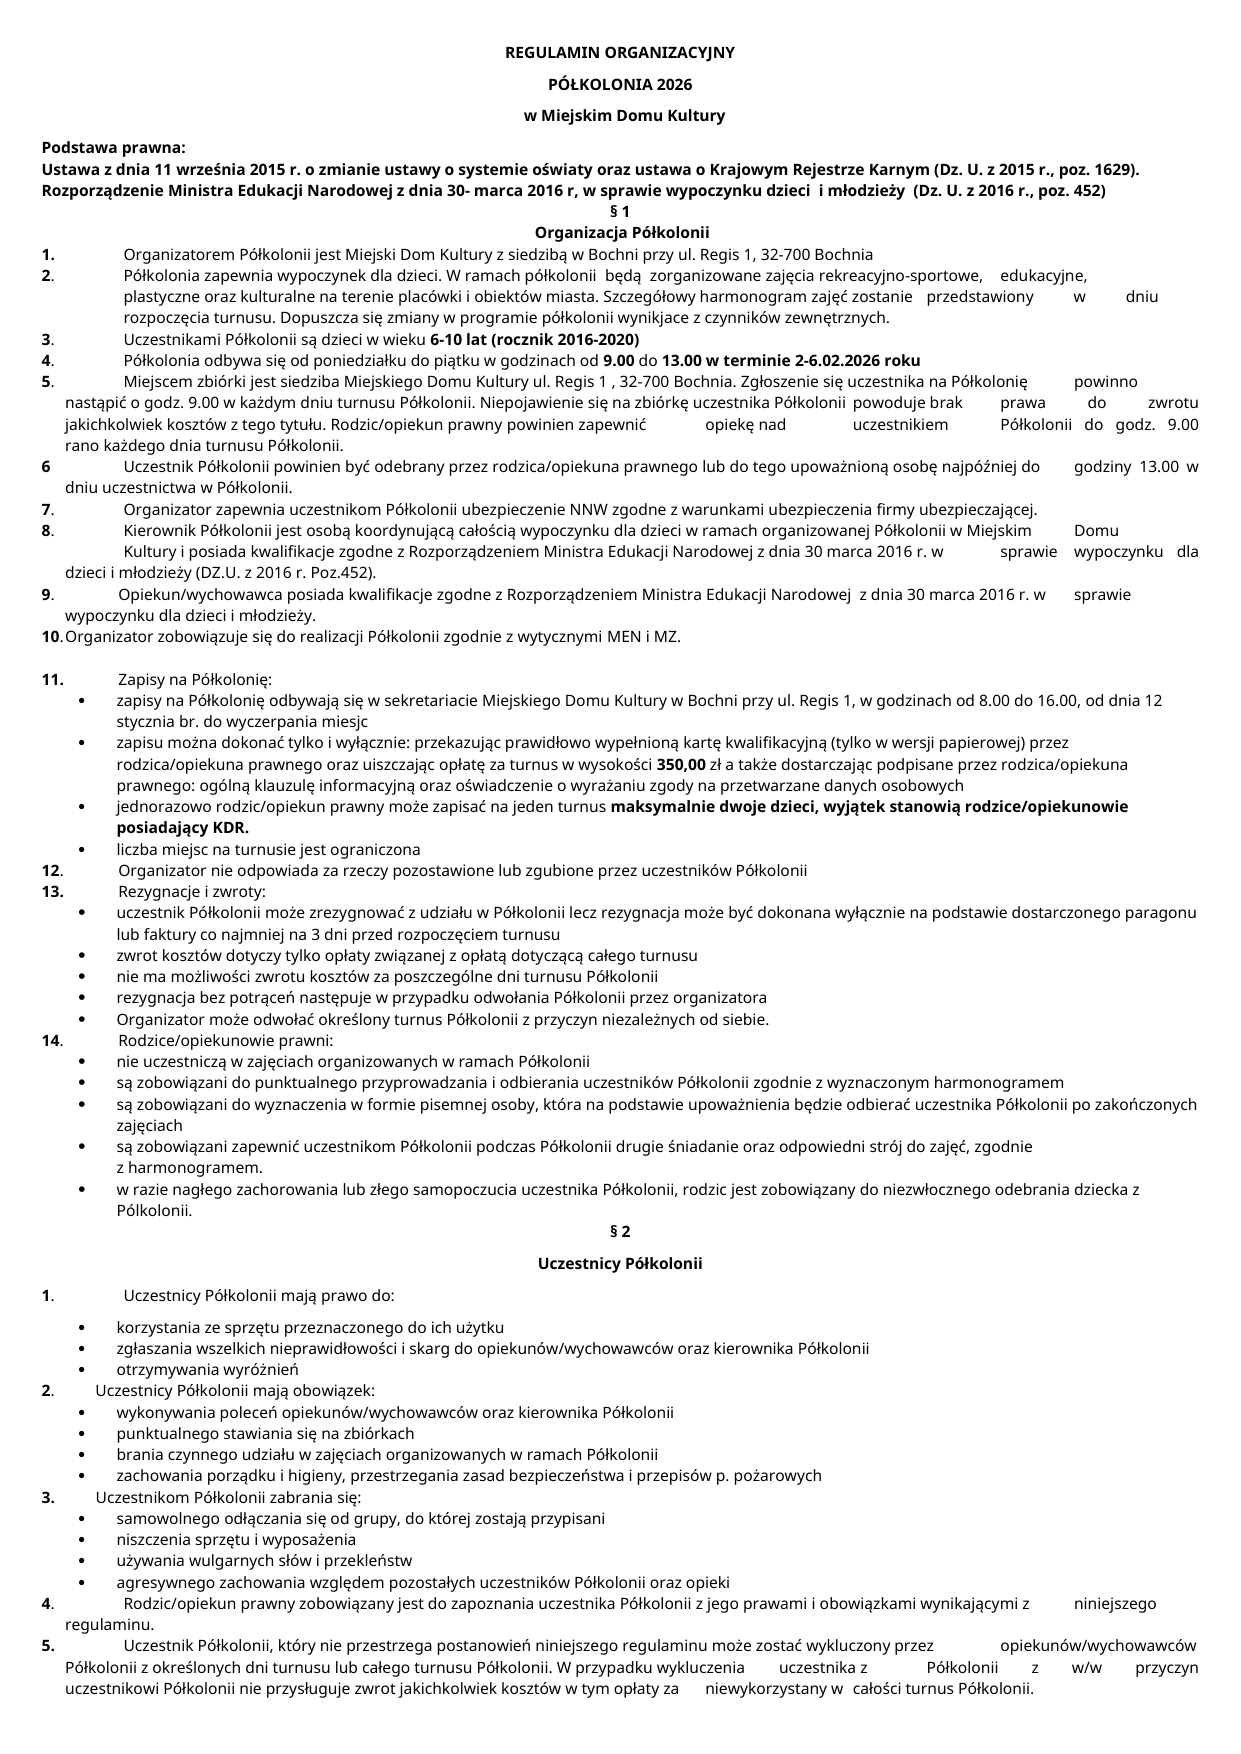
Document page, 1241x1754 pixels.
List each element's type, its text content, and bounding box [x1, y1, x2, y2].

text Rozporządzenie Ministra Edukacji Narodowej z dnia 30- marca 2016 r, w sprawie wypoczynku dzieci i młodzieży (Dz. U. z 2016 r., poz. 452) [41, 179, 1199, 201]
text Ustawa z dnia 11 września 2015 r. o zmianie ustawy o systemie oświaty oraz ustawa o Krajowym Rejestrze Karnym (Dz. U. z 2015 r., poz. 1629). [41, 158, 1199, 179]
list liczba miejsc na turnusie jest ograniczona [79, 838, 1199, 859]
text 2. Półkolonia zapewnia wypoczynek dla dzieci. W ramach półkolonii będą zorganizowane zajęcia rekreacyjno-sportowe, edukacyjne, plastyczne oraz kulturalne na terenie placówki i obiektów miasta. Szczegółowy harmonogram zajęć zostanie przedstawiony w dniu rozpoczęcia turnusu. Dopuszcza się zmiany w programie półkolonii wynikjace z czynników zewnętrznych. [41, 264, 1199, 328]
list są zobowiązani do wyznaczenia w formie pisemnej osoby, która na podstawie upoważnienia będzie odbierać uczestnika Półkolonii po zakończonych zajęciach [79, 1093, 1199, 1136]
list uczestnik Półkolonii może zrezygnować z udziału w Półkolonii lecz rezygnacja może być dokonana wyłącznie na podstawie dostarczonego paragonu lub faktury co najmniej na 3 dni przed rozpoczęciem turnusu [79, 902, 1199, 944]
text 9. Opiekun/wychowawca posiada kwalifikacje zgodne z Rozporządzeniem Ministra Edukacji Narodowej z dnia 30 marca 2016 r. w sprawie wypoczynku dla dzieci i młodzieży. [41, 583, 1199, 626]
list z harmonogramem. [79, 1157, 1199, 1178]
text 1. Uczestnicy Półkolonii mają prawo do: [41, 1284, 1199, 1306]
text 4. Rodzic/opiekun prawny zobowiązany jest do zapoznania uczestnika Półkolonii z jego prawami i obowiązkami wynikającymi z niniejszego regulaminu. [41, 1593, 1199, 1635]
text § 1 [41, 201, 1199, 222]
list korzystania ze sprzętu przeznaczonego do ich użytku [79, 1316, 1199, 1338]
list agresywnego zachowania względem pozostałych uczestników Półkolonii oraz opieki [79, 1571, 1199, 1593]
list Organizator może odwołać określony turnus Półkolonii z przyczyn niezależnych od siebie. [79, 1008, 1199, 1029]
text 10. Organizator zobowiązuje się do realizacji Półkolonii zgodnie z wytycznymi MEN i MZ. [41, 626, 1199, 647]
text REGULAMIN ORGANIZACYJNY [41, 41, 1199, 63]
text 11. Zapisy na Półkolonię: [41, 668, 1199, 689]
list nie uczestniczą w zajęciach organizowanych w ramach Półkolonii [79, 1051, 1199, 1072]
list są zobowiązani zapewnić uczestnikom Półkolonii podczas Półkolonii drugie śniadanie oraz odpowiedni strój do zajęć, zgodnie [79, 1136, 1199, 1157]
text 6 Uczestnik Półkolonii powinien być odebrany przez rodzica/opiekuna prawnego lub do tego upoważnioną osobę najpóźniej do godziny 13.00 w dniu uczestnictwa w Półkolonii. [41, 456, 1199, 498]
list zwrot kosztów dotyczy tylko opłaty związanej z opłatą dotyczącą całego turnusu [79, 944, 1199, 966]
text 5. Uczestnik Półkolonii, który nie przestrzega postanowień niniejszego regulaminu może zostać wykluczony przez opiekunów/wychowawców Półkolonii z określonych dni turnusu lub całego turnusu Półkolonii. W przypadku wykluczenia uczestnika z Półkolonii z w/w przyczyn uczestnikowi Półkolonii nie przysługuje zwrot jakichkolwiek kosztów w tym opłaty za niewykorzystany w całości turnus Półkolonii. [41, 1635, 1199, 1699]
list nie ma możliwości zwrotu kosztów za poszczególne dni turnusu Półkolonii [79, 966, 1199, 987]
text Podstawa prawna: [41, 137, 1199, 158]
text 3. Uczestnikom Półkolonii zabrania się: [41, 1486, 1199, 1508]
list zgłaszania wszelkich nieprawidłowości i skarg do opiekunów/wychowawców oraz kierownika Półkolonii [79, 1338, 1199, 1359]
text 1. Organizatorem Półkolonii jest Miejski Dom Kultury z siedzibą w Bochni przy ul. Regis 1, 32-700 Bochnia [41, 243, 1199, 264]
text w Miejskim Domu Kultury [41, 105, 1199, 126]
list rezygnacja bez potrąceń następuje w przypadku odwołania Półkolonii przez organizatora [79, 987, 1199, 1008]
list samowolnego odłączania się od grupy, do której zostają przypisani [79, 1508, 1199, 1529]
list jednorazowo rodzic/opiekun prawny może zapisać na jeden turnus maksymalnie dwoje dzieci, wyjątek stanowią rodzice/opiekunowie posiadający KDR. [79, 796, 1199, 838]
text 8. Kierownik Półkolonii jest osobą koordynującą całością wypoczynku dla dzieci w ramach organizowanej Półkolonii w Miejskim Domu Kultury i posiada kwalifikacje zgodne z Rozporządzeniem Ministra Edukacji Narodowej z dnia 30 marca 2016 r. w sprawie wypoczynku dla dzieci i młodzieży (DZ.U. z 2016 r. Poz.452). [41, 519, 1199, 583]
text Organizacja Półkolonii [41, 222, 1199, 243]
text 4. Półkolonia odbywa się od poniedziałku do piątku w godzinach od 9.00 do 13.00 w terminie 2-6.02.2026 roku [41, 349, 1199, 371]
list zachowania porządku i higieny, przestrzegania zasad bezpieczeństwa i przepisów p. pożarowych [79, 1465, 1199, 1486]
text 5. Miejscem zbiórki jest siedziba Miejskiego Domu Kultury ul. Regis 1 , 32-700 Bochnia. Zgłoszenie się uczestnika na Półkolonię powinno nastąpić o godz. 9.00 w każdym dniu turnusu Półkolonii. Niepojawienie się na zbiórkę uczestnika Półkolonii powoduje brak prawa do zwrotu jakichkolwiek kosztów z tego tytułu. Rodzic/opiekun prawny powinien zapewnić opiekę nad uczestnikiem Półkolonii do godz. 9.00 rano każdego dnia turnusu Półkolonii. [41, 371, 1199, 456]
list zapisu można dokonać tylko i wyłącznie: przekazując prawidłowo wypełnioną kartę kwalifikacyjną (tylko w wersji papierowej) przez rodzica/opiekuna prawnego oraz uiszczając opłatę za turnus w wysokości 350,00 zł a także dostarczając podpisane przez rodzica/opiekuna prawnego: ogólną klauzulę informacyjną oraz oświadczenie o wyrażaniu zgody na przetwarzane danych osobowych [79, 732, 1199, 796]
list używania wulgarnych słów i przekleństw [79, 1550, 1199, 1571]
text 13. Rezygnacje i zwroty: [41, 881, 1199, 902]
list wykonywania poleceń opiekunów/wychowawców oraz kierownika Półkolonii [79, 1401, 1199, 1423]
text 12. Organizator nie odpowiada za rzeczy pozostawione lub zgubione przez uczestników Półkolonii [41, 859, 1199, 881]
text 7. Organizator zapewnia uczestnikom Półkolonii ubezpieczenie NNW zgodne z warunkami ubezpieczenia firmy ubezpieczającej. [41, 498, 1199, 519]
text PÓŁKOLONIA 2026 [41, 73, 1199, 94]
text Uczestnicy Półkolonii [41, 1253, 1199, 1274]
text 14. Rodzice/opiekunowie prawni: [41, 1029, 1199, 1051]
list zapisy na Półkolonię odbywają się w sekretariacie Miejskiego Domu Kultury w Bochni przy ul. Regis 1, w godzinach od 8.00 do 16.00, od dnia 12 stycznia br. do wyczerpania miesjc [79, 689, 1199, 732]
list punktualnego stawiania się na zbiórkach [79, 1423, 1199, 1444]
list niszczenia sprzętu i wyposażenia [79, 1529, 1199, 1550]
text 2. Uczestnicy Półkolonii mają obowiązek: [41, 1380, 1199, 1401]
list w razie nagłego zachorowania lub złego samopoczucia uczestnika Półkolonii, rodzic jest zobowiązany do niezwłocznego odebrania dziecka z Pólkolonii. [79, 1178, 1199, 1221]
list otrzymywania wyróżnień [79, 1359, 1199, 1380]
list są zobowiązani do punktualnego przyprowadzania i odbierania uczestników Półkolonii zgodnie z wyznaczonym harmonogramem [79, 1072, 1199, 1093]
text 3. Uczestnikami Półkolonii są dzieci w wieku 6-10 lat (rocznik 2016-2020) [41, 328, 1199, 349]
list brania czynnego udziału w zajęciach organizowanych w ramach Półkolonii [79, 1444, 1199, 1465]
text § 2 [41, 1221, 1199, 1242]
